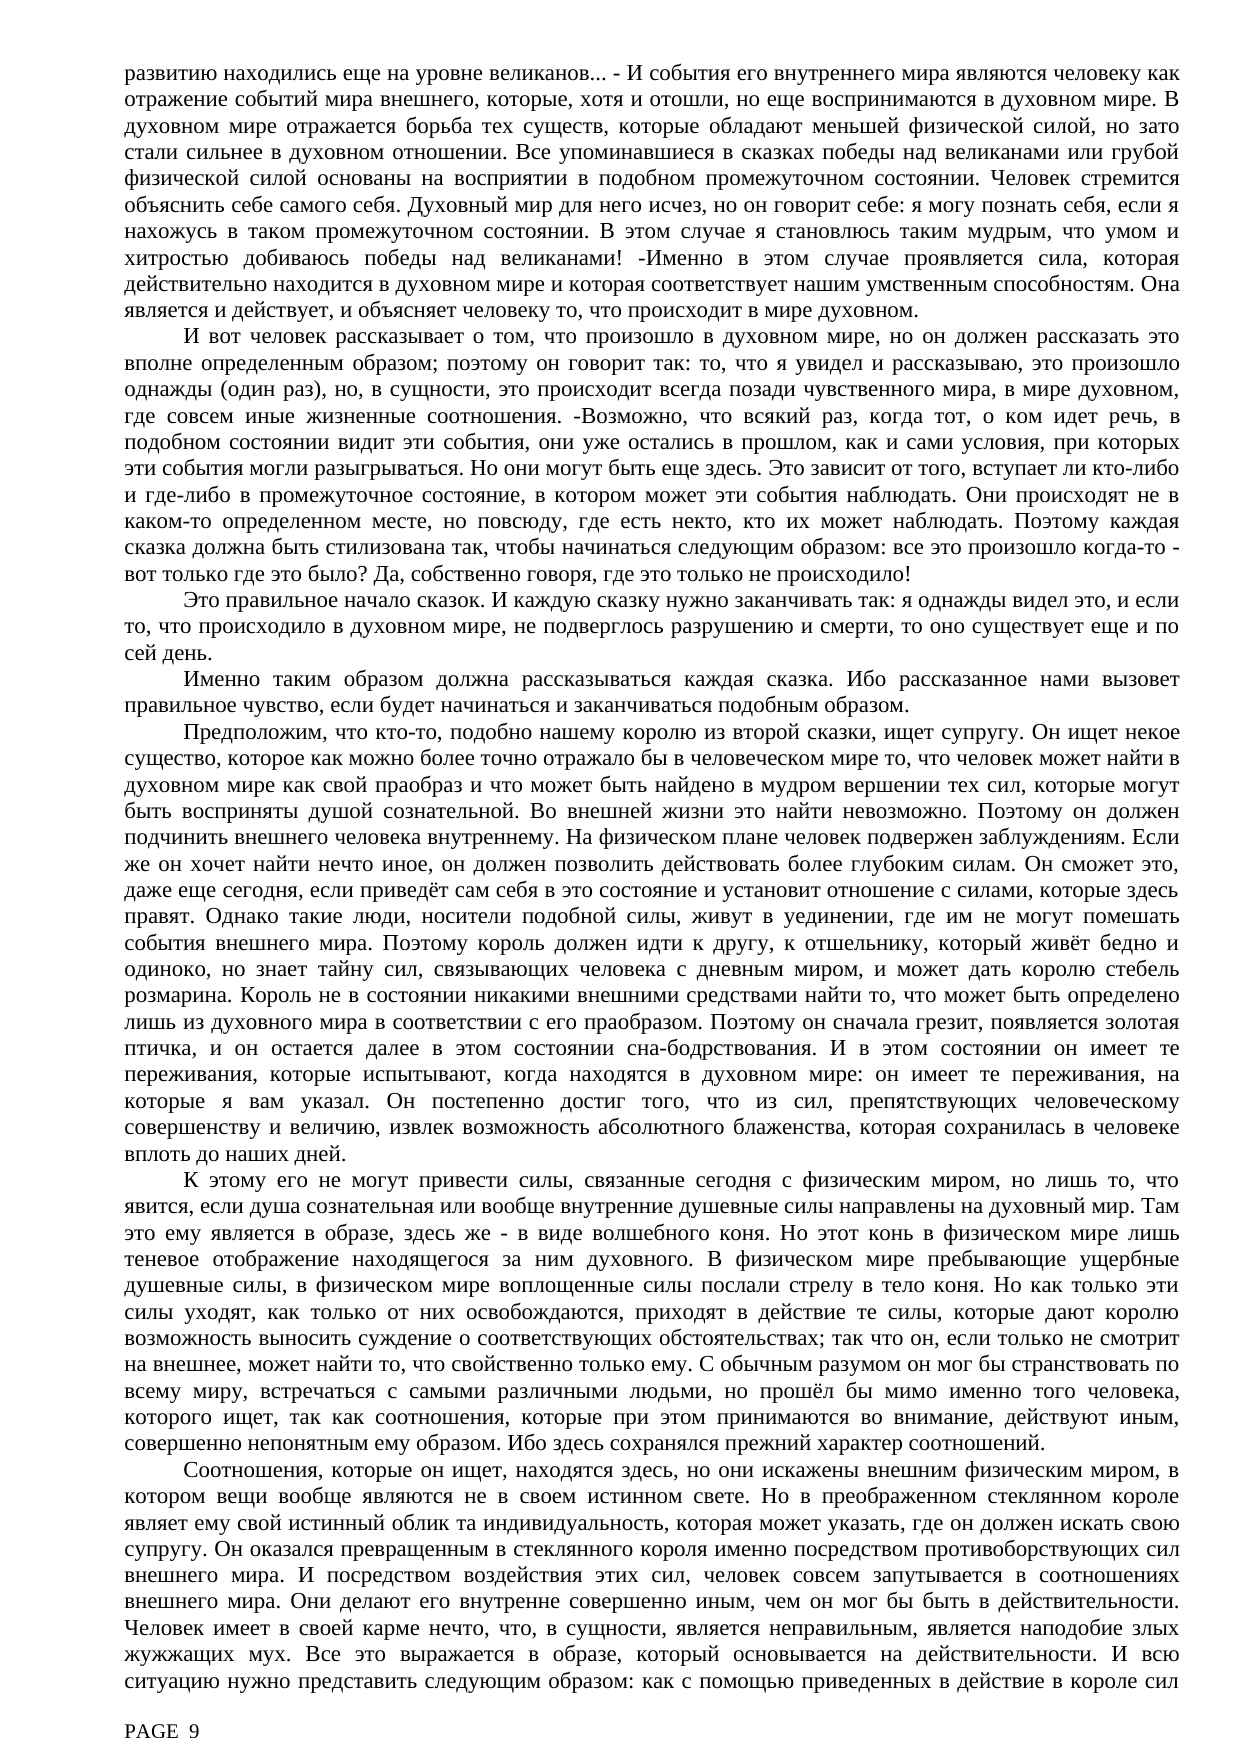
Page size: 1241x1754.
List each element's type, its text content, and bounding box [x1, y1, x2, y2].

text Предположим, что кто-то, подобно нашему королю из второй сказки, ищет супругу. Он ищет некое существо, которое как можно более точно отражало бы в человеческом мире то, что человек может найти в духовном мире как свой праобраз и что может быть найдено в мудром вершении тех сил, которые могут быть восприняты душой сознательной. Во внешней жизни это найти невозможно. Поэтому он должен подчинить внешнего человека внутреннему. На физическом плане человек подвержен заблуждениям. Если же он хочет найти нечто иное, он должен позволить действовать более глубоким силам. Он сможет это, даже еще сегодня, если приведёт сам себя в это состояние и установит отношение с силами, которые здесь правят. Однако такие люди, носители подобной силы, живут в уединении, где им не могут помешать события внешнего мира. Поэтому король должен идти к другу, к отшельнику, который живёт бедно и одиноко, но знает тайну сил, связывающих человека с дневным миром, и может дать королю стебель розмарина. Король не в состоянии никакими внешними средствами найти то, что может быть определено лишь из духовного мира в соответствии с его праобразом. Поэтому он сначала грезит, появляется золотая птичка, и он остается далее в этом состоянии сна-бодрствования. И в этом состоянии он имеет те переживания, которые испытывают, когда находятся в духовном мире: он имеет те переживания, на которые я вам указал. Он постепенно достиг того, что из сил, препятствующих человеческому совершенству и величию, извлек возможность абсолютного блаженства, которая сохранилась в человеке вплоть до наших дней. [124, 718, 1181, 1166]
text Соотношения, которые он ищет, находятся здесь, но они искажены внешним физическим миром, в котором вещи вообще являются не в своем истинном свете. Но в преображенном стеклянном короле являет ему свой истинный облик та индивидуальность, которая может указать, где он должен искать свою супругу. Он оказался превращенным в стеклянного короля именно посредством противоборствующих сил внешнего мира. И посредством воздействия этих сил, человек совсем запутывается в соотношениях внешнего мира. Они делают его внутренне совершенно иным, чем он мог бы быть в действительности. Человек имеет в своей карме нечто, что, в сущности, является неправильным, является наподобие злых жужжащих мух. Все это выражается в образе, который основывается на действительности. И всю ситуацию нужно представить следующим образом: как с помощью приведенных в действие в короле сил [124, 1456, 1181, 1693]
text Это правильное начало сказок. И каждую сказку нужно заканчивать так: я однажды видел это, и если то, что происходило в духовном мире, не подверглось разрушению и смерти, то оно существует еще и по сей день. [124, 586, 1181, 665]
text развитию находились еще на уровне великанов... - И события его внутреннего мира являются человеку как отражение событий мира внешнего, которые, хотя и отошли, но еще воспринимаются в духовном мире. В духовном мире отражается борьба тех существ, которые обладают меньшей физической силой, но зато стали сильнее в духовном отношении. Все упоминавшиеся в сказках победы над великанами или грубой физической силой основаны на восприятии в подобном промежуточном состоянии. Человек стремится объяснить себе самого себя. Духовный мир для него исчез, но он говорит себе: я могу познать себя, если я нахожусь в таком промежуточном состоянии. В этом случае я становлюсь таким мудрым, что умом и хитростью добиваюсь победы над великанами! -Именно в этом случае проявляется сила, которая действительно находится в духовном мире и которая соответствует нашим умственным способностям. Она является и действует, и объясняет человеку то, что происходит в мире духовном. [124, 59, 1181, 323]
text К этому его не могут привести силы, связанные сегодня с физическим миром, но лишь то, что явится, если душа сознательная или вообще внутренние душевные силы направлены на духовный мир. Там это ему является в образе, здесь же - в виде волшебного коня. Но этот конь в физическом мире лишь теневое отображение находящегося за ним духовного. В физическом мире пребывающие ущербные душевные силы, в физическом мире воплощенные силы послали стрелу в тело коня. Но как только эти силы уходят, как только от них освобождаются, приходят в действие те силы, которые дают королю возможность выносить суждение о соответствующих обстоятельствах; так что он, если только не смотрит на внешнее, может найти то, что свойственно только ему. С обычным разумом он мог бы странствовать по всему миру, встречаться с самыми различными людьми, но прошёл бы мимо именно того человека, которого ищет, так как соотношения, которые при этом принимаются во внимание, действуют иным, совершенно непонятным ему образом. Ибо здесь сохранялся прежний характер соотношений. [124, 1166, 1181, 1456]
text Именно таким образом должна рассказываться каждая сказка. Ибо рассказанное нами вызовет правильное чувство, если будет начинаться и заканчиваться подобным образом. [124, 665, 1181, 718]
text И вот человек рассказывает о том, что произошло в духовном мире, но он должен рассказать это вполне определенным образом; поэтому он говорит так: то, что я увидел и рассказываю, это произошло однажды (один раз), но, в сущности, это происходит всегда позади чувственного мира, в мире духовном, где совсем иные жизненные соотношения. -Возможно, что всякий раз, когда тот, о ком идет речь, в подобном состоянии видит эти события, они уже остались в прошлом, как и сами условия, при которых эти события могли разыгрываться. Но они могут быть еще здесь. Это зависит от того, вступает ли кто-либо и где-либо в промежуточное состояние, в котором может эти события наблюдать. Они происходят не в каком-то определенном месте, но повсюду, где есть некто, кто их может наблюдать. Поэтому каждая сказка должна быть стилизована так, чтобы начинаться следующим образом: все это произошло когда-то - вот только где это было? Да, собственно говоря, где это только не происходило! [124, 323, 1181, 586]
